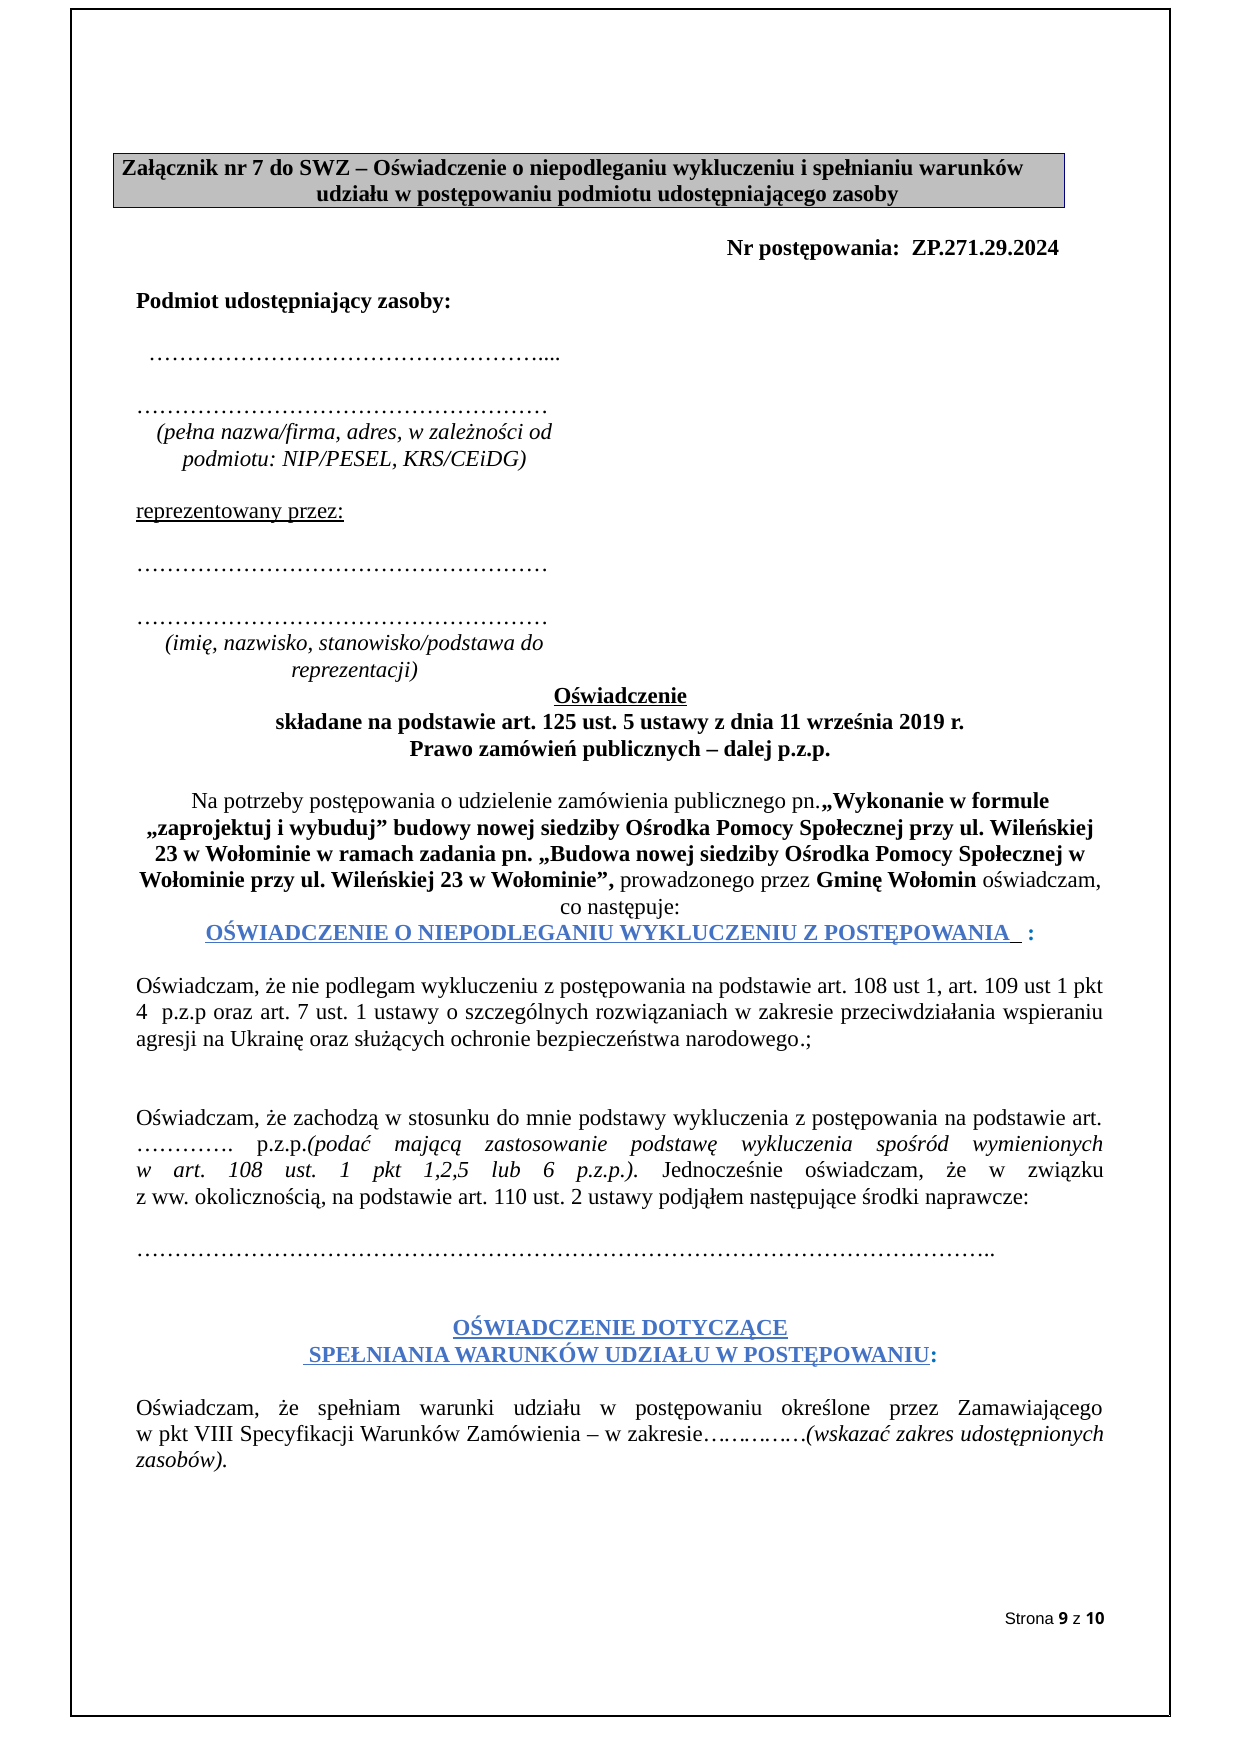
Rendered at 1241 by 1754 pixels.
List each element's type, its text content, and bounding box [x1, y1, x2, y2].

text Oświadczam, że spełniam warunki udziału w postępowaniu określone przez Zamawiającego w pkt VIII Specyfikacji Warunków Zamówienia – w zakresie……………(wskazać zakres udostępnionych zasobów). [136, 1393, 1104, 1473]
text …………………………………………….... [136, 339, 573, 366]
text Oświadczenie [136, 682, 1104, 708]
text Na potrzeby postępowania o udzielenie zamówienia publicznego pn.„Wykonanie w formule „zaprojektuj i wybuduj” budowy nowej siedziby Ośrodka Pomocy Społecznej przy ul. Wileńskiej 23 w Wołominie w ramach zadania pn. „Budowa nowej siedziby Ośrodka Pomocy Społecznej w Wołominie przy ul. Wileńskiej 23 w Wołominie”, prowadzonego przez Gminę Wołomin oświadczam, co następuje: [136, 787, 1104, 919]
text Oświadczam, że nie podlegam wykluczeniu z postępowania na podstawie art. 108 ust 1, art. 109 ust 1 pkt 4 p.z.p oraz art. 7 ust. 1 ustawy o szczególnych rozwiązaniach w zakresie przeciwdziałania wspieraniu agresji na Ukrainę oraz służących ochronie bezpieczeństwa narodowego.; [136, 972, 1104, 1051]
text Podmiot udostępniający zasoby: [136, 287, 573, 313]
text (pełna nazwa/firma, adres, w zależności od podmiotu: NIP/PESEL, KRS/CEiDG) [136, 418, 573, 471]
text ……………………………………………… [136, 550, 573, 577]
text Prawo zamówień publicznych – dalej p.z.p. [136, 735, 1104, 761]
text (imię, nazwisko, stanowisko/podstawa do reprezentacji) [136, 629, 573, 682]
text OŚWIADCZENIE DOTYCZĄCE [136, 1314, 1104, 1341]
text składane na podstawie art. 125 ust. 5 ustawy z dnia 11 września 2019 r. [136, 708, 1104, 735]
table_header Załącznik nr 7 do SWZ – Oświadczenie o niepodleganiu wykluczeniu i spełnianiu warunków udziału w postępowaniu podmiotu udostępniającego zasoby [114, 154, 1064, 207]
text Nr postępowania: ZP.271.29.2024 [136, 234, 1104, 260]
text ……………………………………………… [136, 603, 573, 629]
text Oświadczam, że zachodzą w stosunku do mnie podstawy wykluczenia z postępowania na podstawie art. …………. p.z.p.(podać mającą zastosowanie podstawę wykluczenia spośród wymienionych w art. 108 ust. 1 pkt 1,2,5 lub 6 p.z.p.). Jednocześnie oświadczam, że w związku z ww. okolicznością, na podstawie art. 110 ust. 2 ustawy podjąłem następujące środki naprawcze: [136, 1104, 1104, 1209]
text SPEŁNIANIA WARUNKÓW UDZIAŁU W POSTĘPOWANIU: [136, 1341, 1104, 1367]
text OŚWIADCZENIE O NIEPODLEGANIU WYKLUCZENIU Z POSTĘPOWANIA : [136, 919, 1104, 946]
text ………………………………………………………………………………………………….. [136, 1235, 1104, 1262]
text ……………………………………………… [136, 392, 573, 418]
text reprezentowany przez: [136, 497, 573, 524]
